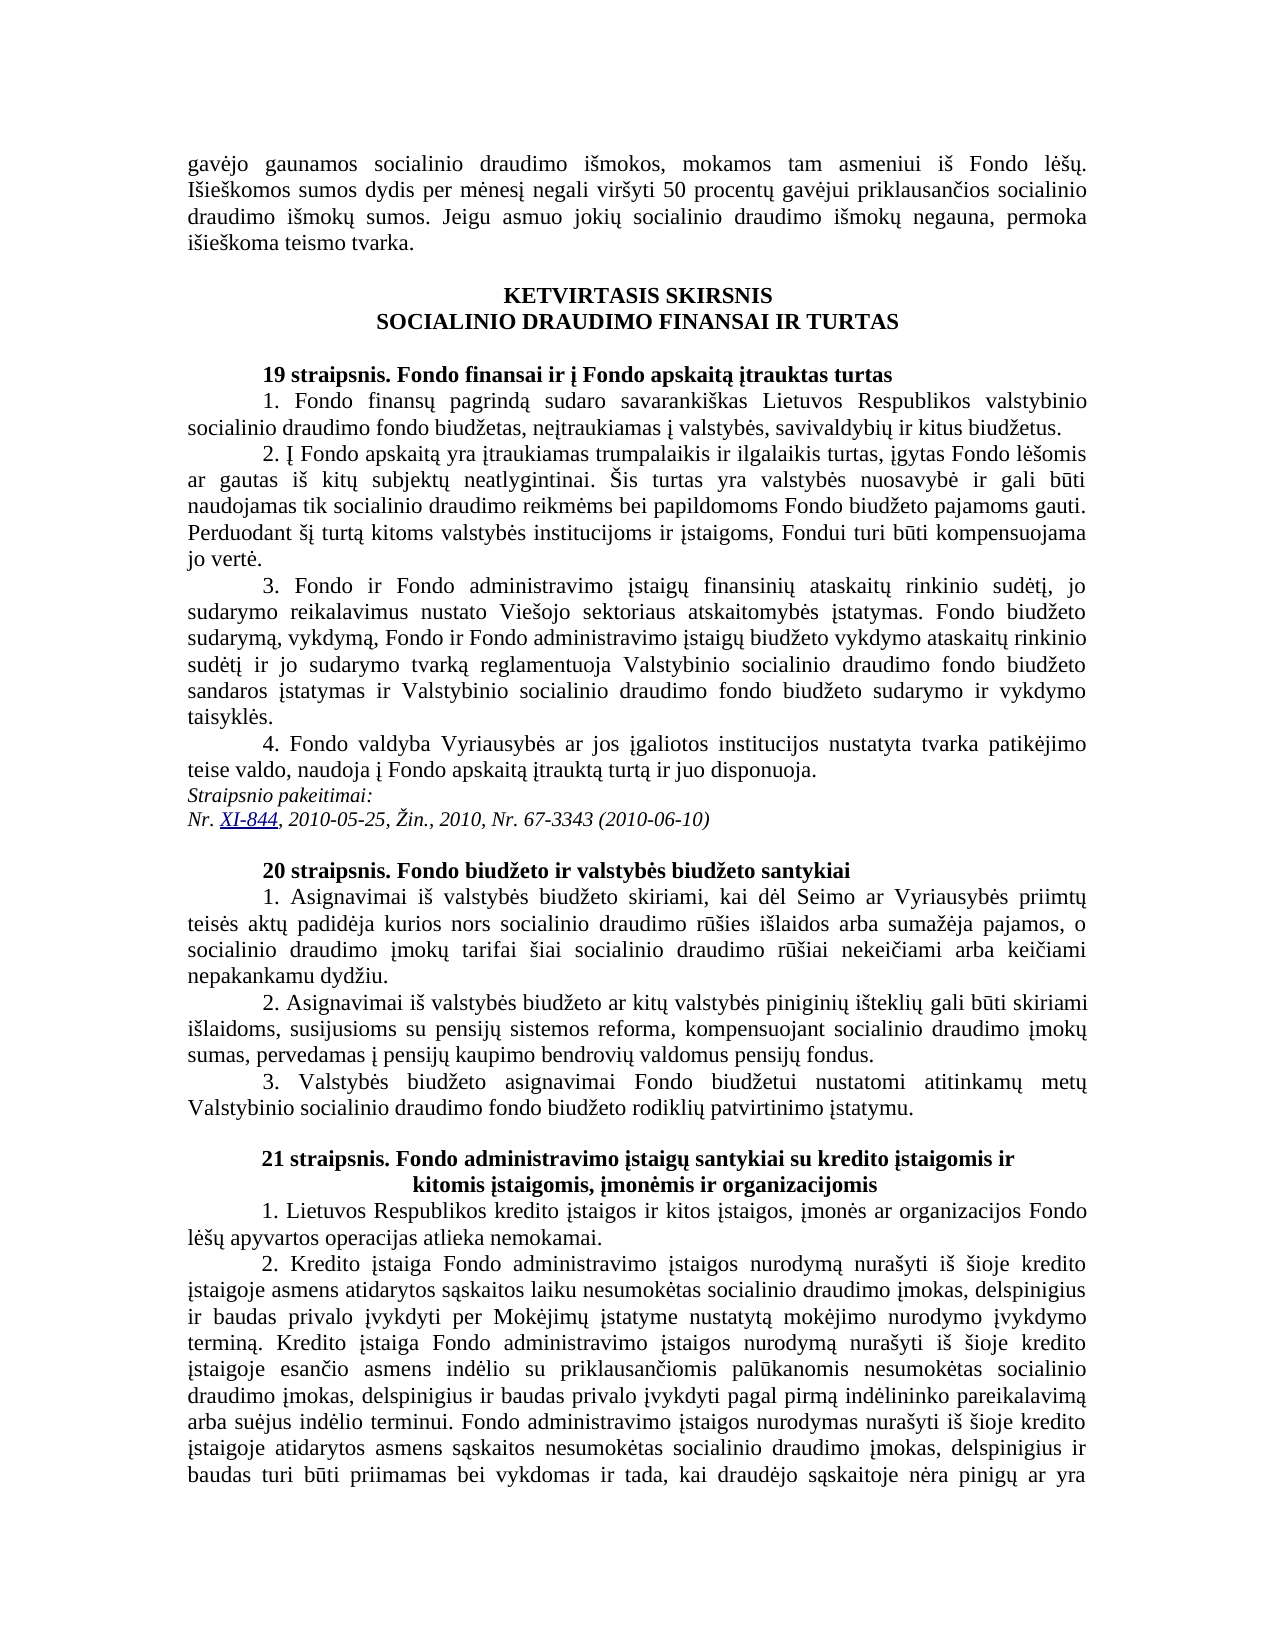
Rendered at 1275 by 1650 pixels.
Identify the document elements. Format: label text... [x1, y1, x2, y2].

text gavėjo gaunamos socialinio draudimo išmokos, mokamos tam asmeniui iš Fondo lėšų. Išieškomos sumos dydis per mėnesį negali viršyti 50 procentų gavėjui priklausančios socialinio draudimo išmokų sumos. Jeigu asmuo jokių socialinio draudimo išmokų negauna, permoka išieškoma teismo tvarka. [187, 150, 1088, 255]
text 1. Asignavimai iš valstybės biudžeto skiriami, kai dėl Seimo ar Vyriausybės priimtų teisės aktų padidėja kurios nors socialinio draudimo rūšies išlaidos arba sumažėja pajamos, o socialinio draudimo įmokų tarifai šiai socialinio draudimo rūšiai nekeičiami arba keičiami nepakankamu dydžiu. [187, 883, 1088, 989]
text 2. Asignavimai iš valstybės biudžeto ar kitų valstybės piniginių išteklių gali būti skiriami išlaidoms, susijusioms su pensijų sistemos reforma, kompensuojant socialinio draudimo įmokų sumas, pervedamas į pensijų kaupimo bendrovių valdomus pensijų fondus. [187, 989, 1088, 1068]
subtitle Socialinio draudimo finansai ir turtas [187, 308, 1088, 334]
text 20 straipsnis. Fondo biudžeto ir valstybės biudžeto santykiai [187, 857, 1088, 883]
text 4. Fondo valdyba Vyriausybės ar jos įgaliotos institucijos nustatyta tvarka patikėjimo teise valdo, naudoja į Fondo apskaitą įtrauktą turtą ir juo disponuoja. [187, 730, 1087, 782]
text Nr. XI-844, 2010-05-25, Žin., 2010, Nr. 67-3343 (2010-06-10) [187, 807, 1087, 831]
text 19 straipsnis. Fondo finansai ir į Fondo apskaitą įtrauktas turtas [187, 361, 1088, 387]
text KETVIRTASIS SKIRSNIS [187, 282, 1088, 308]
text 3. Fondo ir Fondo administravimo įstaigų finansinių ataskaitų rinkinio sudėtį, jo sudarymo reikalavimus nustato Viešojo sektoriaus atskaitomybės įstatymas. Fondo biudžeto sudarymą, vykdymą, Fondo ir Fondo administravimo įstaigų biudžeto vykdymo ataskaitų rinkinio sudėtį ir jo sudarymo tvarką reglamentuoja Valstybinio socialinio draudimo fondo biudžeto sandaros įstatymas ir Valstybinio socialinio draudimo fondo biudžeto sudarymo ir vykdymo taisyklės. [187, 572, 1087, 730]
text Straipsnio pakeitimai: [187, 782, 1088, 807]
text 21 straipsnis. Fondo administravimo įstaigų santykiai su kredito įstaigomis ir [187, 1144, 1087, 1171]
text 3. Valstybės biudžeto asignavimai Fondo biudžetui nustatomi atitinkamų metų Valstybinio socialinio draudimo fondo biudžeto rodiklių patvirtinimo įstatymu. [187, 1068, 1088, 1121]
text 2. Į Fondo apskaitą yra įtraukiamas trumpalaikis ir ilgalaikis turtas, įgytas Fondo lėšomis ar gautas iš kitų subjektų neatlygintinai. Šis turtas yra valstybės nuosavybė ir gali būti naudojamas tik socialinio draudimo reikmėms bei papildomoms Fondo biudžeto pajamoms gauti. Perduodant šį turtą kitoms valstybės institucijoms ir įstaigoms, Fondui turi būti kompensuojama jo vertė. [187, 440, 1087, 572]
text 1. Lietuvos Respublikos kredito įstaigos ir kitos įstaigos, įmonės ar organizacijos Fondo lėšų apyvartos operacijas atlieka nemokamai. [187, 1197, 1087, 1250]
text kitomis įstaigomis, įmonėmis ir organizacijomis [337, 1171, 1087, 1197]
text 1. Fondo finansų pagrindą sudaro savarankiškas Lietuvos Respublikos valstybinio socialinio draudimo fondo biudžetas, neįtraukiamas į valstybės, savivaldybių ir kitus biudžetus. [187, 387, 1088, 440]
text 2. Kredito įstaiga Fondo administravimo įstaigos nurodymą nurašyti iš šioje kredito įstaigoje asmens atidarytos sąskaitos laiku nesumokėtas socialinio draudimo įmokas, delspinigius ir baudas privalo įvykdyti per Mokėjimų įstatyme nustatytą mokėjimo nurodymo įvykdymo terminą. Kredito įstaiga Fondo administravimo įstaigos nurodymą nurašyti iš šioje kredito įstaigoje esančio asmens indėlio su priklausančiomis palūkanomis nesumokėtas socialinio draudimo įmokas, delspinigius ir baudas privalo įvykdyti pagal pirmą indėlininko pareikalavimą arba suėjus indėlio terminui. Fondo administravimo įstaigos nurodymas nurašyti iš šioje kredito įstaigoje atidarytos asmens sąskaitos nesumokėtas socialinio draudimo įmokas, delspinigius ir baudas turi būti priimamas bei vykdomas ir tada, kai draudėjo sąskaitoje nėra pinigų ar yra [187, 1250, 1087, 1487]
